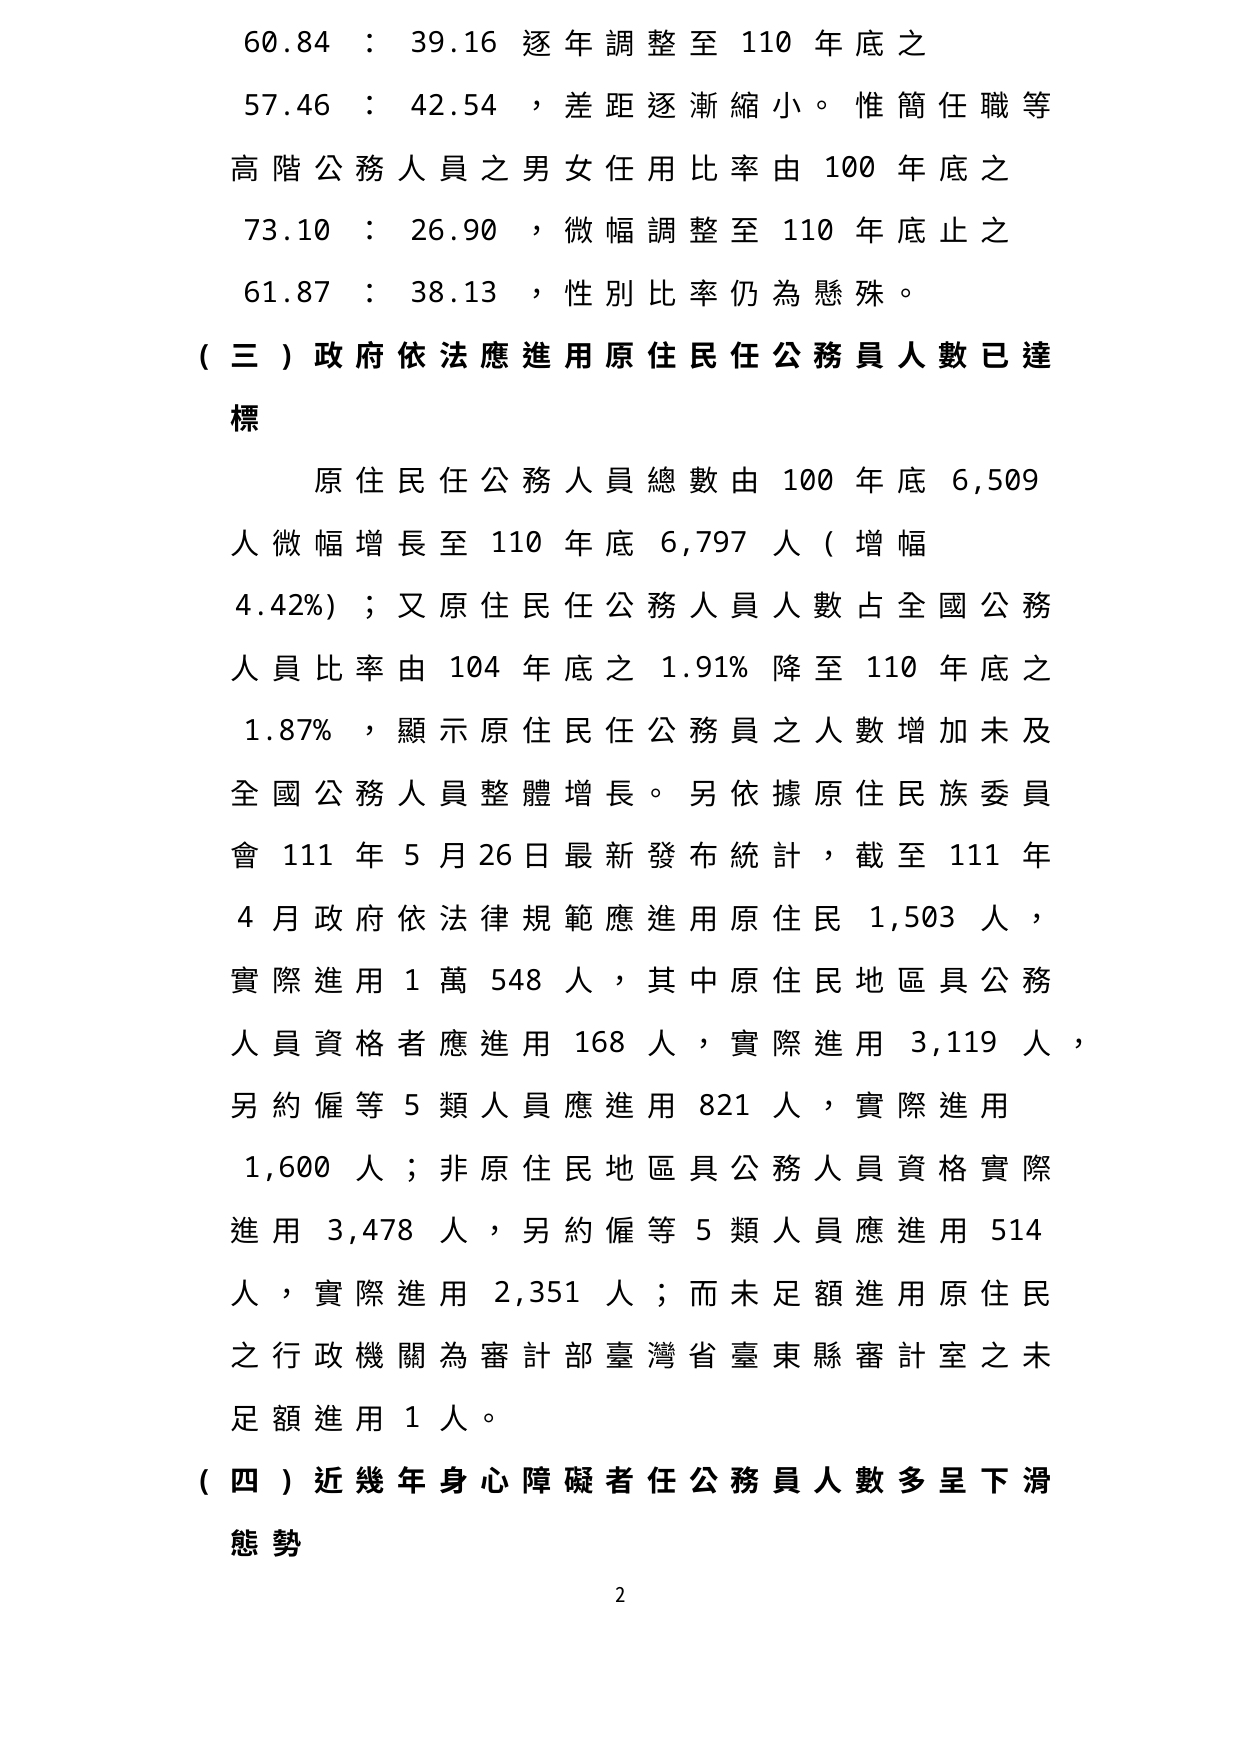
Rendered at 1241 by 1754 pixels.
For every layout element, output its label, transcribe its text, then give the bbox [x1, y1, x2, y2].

text 60.84：39.16逐年調整至110年底之57.46：42.54，差距逐漸縮小。惟簡任職等高階公務人員之男女任用比率由100年底之73.10：26.90，微幅調整至110年底止之61.87：38.13，性別比率仍為懸殊。 [208, 0, 1058, 312]
text 原住民任公務人員總數由100年底6,509人微幅增長至110年底6,797人(增幅4.42%)；又原住民任公務人員人數占全國公務人員比率由104年底之1.91%降至110年底之1.87%，顯示原住民任公務員之人數增加未及全國公務人員整體增長。另依據原住民族委員會111年5月26日最新發布統計，截至111年4月政府依法律規範應進用原住民1,503人，實際進用1萬548人，其中原住民地區具公務人員資格者應進用168人，實際進用3,119人，另約僱等5類人員應進用821人，實際進用1,600人；非原住民地區具公務人員資格實際進用3,478人，另約僱等5類人員應進用514人，實際進用2,351人；而未足額進用原住民之行政機關為審計部臺灣省臺東縣審計室之未足額進用1人。 [208, 437, 1058, 1437]
text (四)近幾年身心障礙者任公務員人數多呈下滑態勢 [183, 1437, 1058, 1562]
text (三)政府依法應進用原住民任公務員人數已達標 [183, 312, 1058, 437]
